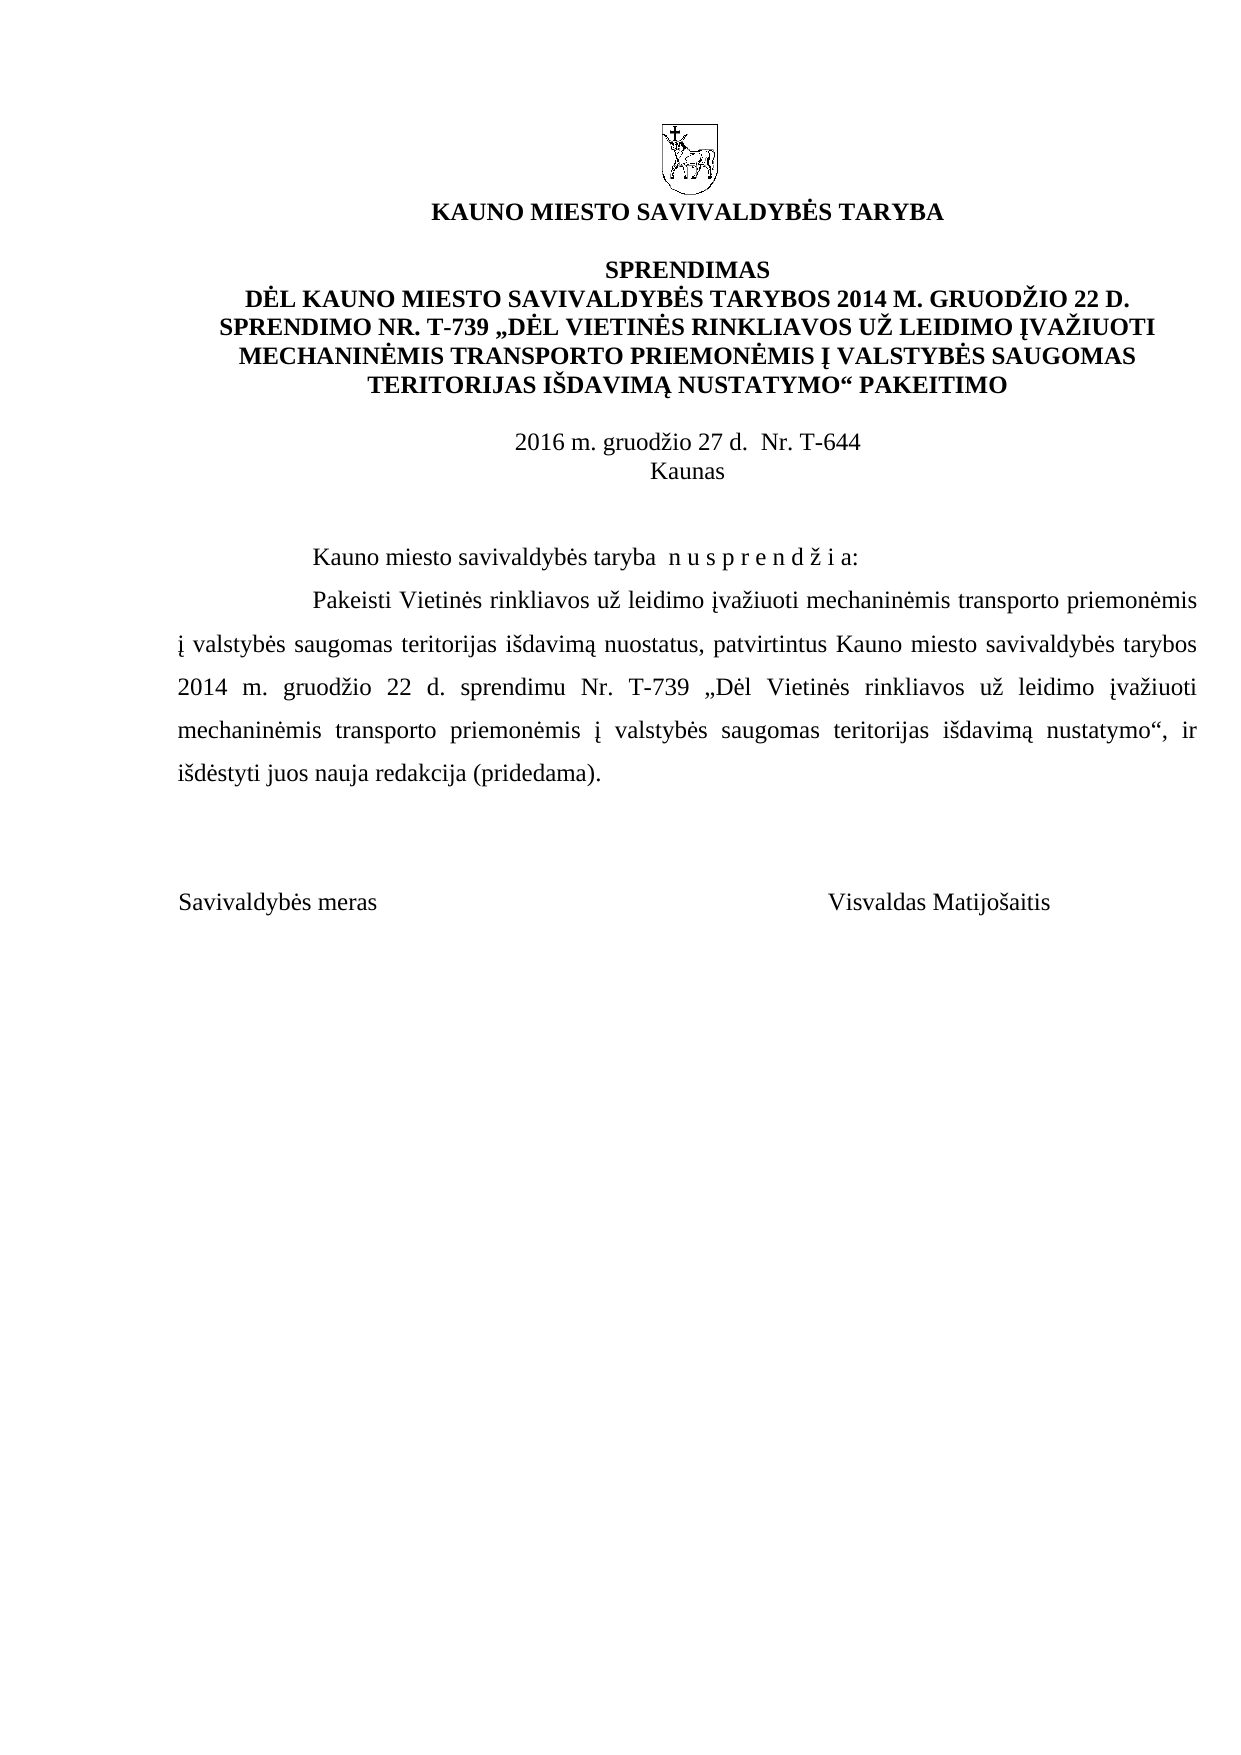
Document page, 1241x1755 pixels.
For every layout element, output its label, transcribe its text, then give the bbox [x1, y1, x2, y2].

text Pakeisti Vietinės rinkliavos už leidimo įvažiuoti mechaninėmis transporto priemonėmis į valstybės saugomas teritorijas išdavimą nuostatus, patvirtintus Kauno miesto savivaldybės tarybos 2014 m. gruodžio 22 d. sprendimu Nr. T-739 „Dėl Vietinės rinkliavos už leidimo įvažiuoti mechaninėmis transporto priemonėmis į valstybės saugomas teritorijas išdavimą nustatymo“, ir išdėstyti juos nauja redakcija (pridedama). [177, 586, 1198, 787]
text Savivaldybės meras Visvaldas Matijošaitis [178, 887, 1198, 916]
text KAUNO MIESTO SAVIVALDYBĖS TARYBA [177, 197, 1198, 226]
text 2016 m. gruodžio 27 d. Nr. T-644 [177, 427, 1198, 456]
text SPRENDIMAS [177, 255, 1198, 284]
text Kauno miesto savivaldybės taryba n u s p r e n d ž i a: [177, 542, 1198, 571]
text DĖL KAUNO MIESTO SAVIVALDYBĖS TARYBOS 2014 M. GRUODŽIO 22 D. SPRENDIMO NR. T-739 „DĖL VIETINĖS RINKLIAVOS UŽ LEIDIMO ĮVAŽIUOTI MECHANINĖMIS TRANSPORTO PRIEMONĖMIS Į VALSTYBĖS SAUGOMAS TERITORIJAS IŠDAVIMĄ NUSTATYMO“ PAKEITIMO [177, 284, 1198, 399]
text Kaunas [177, 456, 1198, 485]
